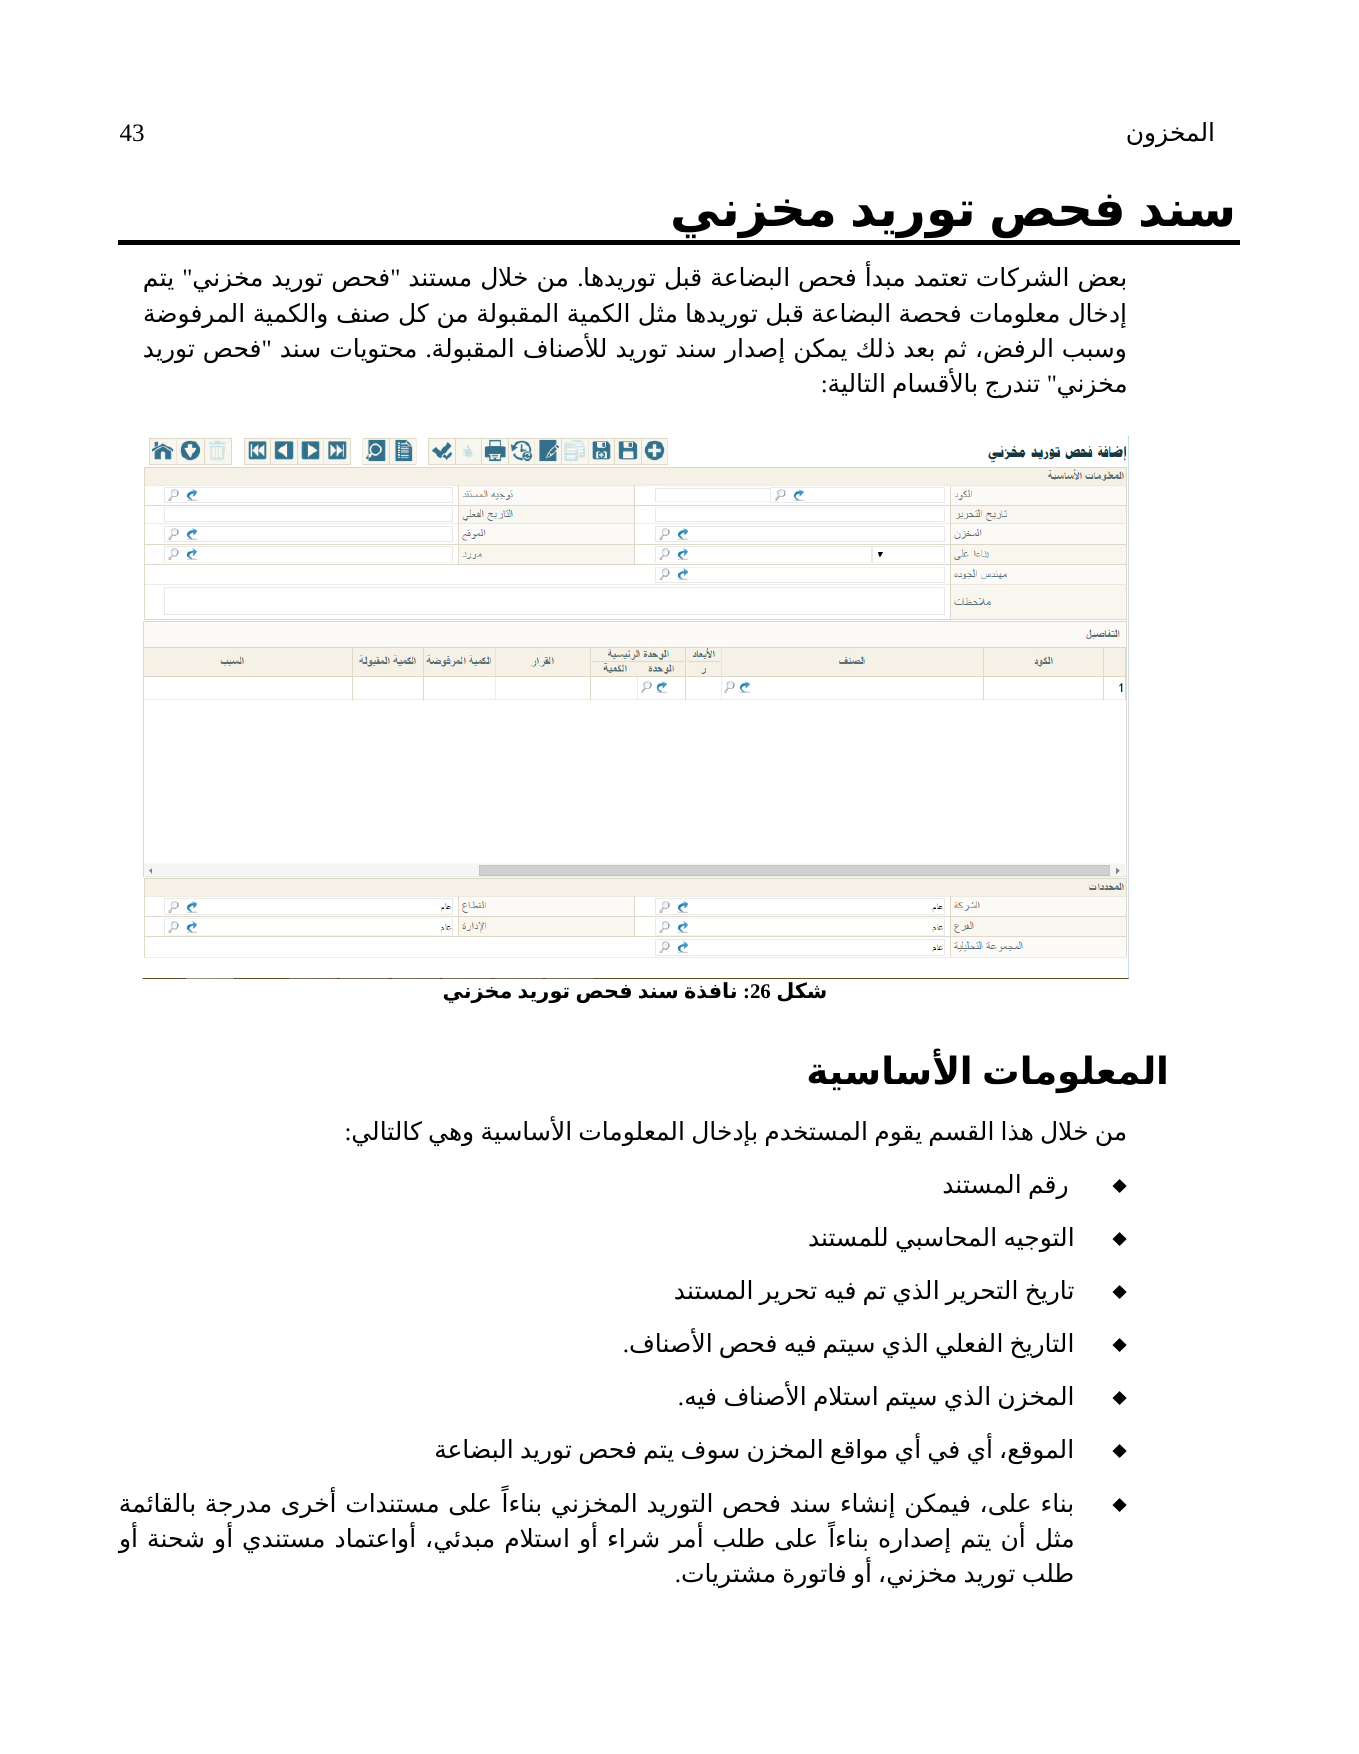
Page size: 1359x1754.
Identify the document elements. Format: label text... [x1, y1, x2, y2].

list بناء على، فيمكن إنشاء سند فحص التوريد المخزني بناءاً على مستندات أخرى مدرجة بالقائمة مثل أن يتم إصداره بناءاً على طلب أمر شراء أو استلام مبدئي، أواعتماد مستندي أو شحنة أو طلب توريد مخزني، أو فاتورة مشتريات. [118, 1482, 1113, 1588]
list الموقع، أي في أي مواقع المخزن سوف يتم فحص توريد البضاعة [118, 1429, 1113, 1464]
list التاريخ الفعلي الذي سيتم فيه فحص الأصناف. [118, 1323, 1113, 1358]
text من خلال هذا القسم يقوم المستخدم بإدخال المعلومات الأساسية وهي كالتالي: [142, 1110, 1128, 1146]
list رقم المستند [118, 1163, 1113, 1199]
text المعلومات الأساسية [142, 1049, 1169, 1092]
list تاريخ التحرير الذي تم فيه تحرير المستند [118, 1269, 1113, 1305]
text بعض الشركات تعتمد مبدأ فحص البضاعة قبل توريدها. من خلال مستند "فحص توريد مخزني" يتم إدخال معلومات فحصة البضاعة قبل توريدها مثل الكمية المقبولة من كل صنف والكمية المرفوضة وسبب الرفض، ثم بعد ذلك يمكن إصدار سند توريد للأصناف المقبولة. محتويات سند "فحص توريد مخزني" تندرج بالأقسام التالية: [142, 257, 1128, 398]
picture [142, 436, 1129, 979]
text شكل 26: نافذة سند فحص توريد مخزني [133, 439, 1137, 1003]
list المخزن الذي سيتم استلام الأصناف فيه. [118, 1376, 1113, 1411]
list التوجيه المحاسبي للمستند [118, 1216, 1113, 1252]
text سند فحص توريد مخزني [118, 176, 1240, 240]
